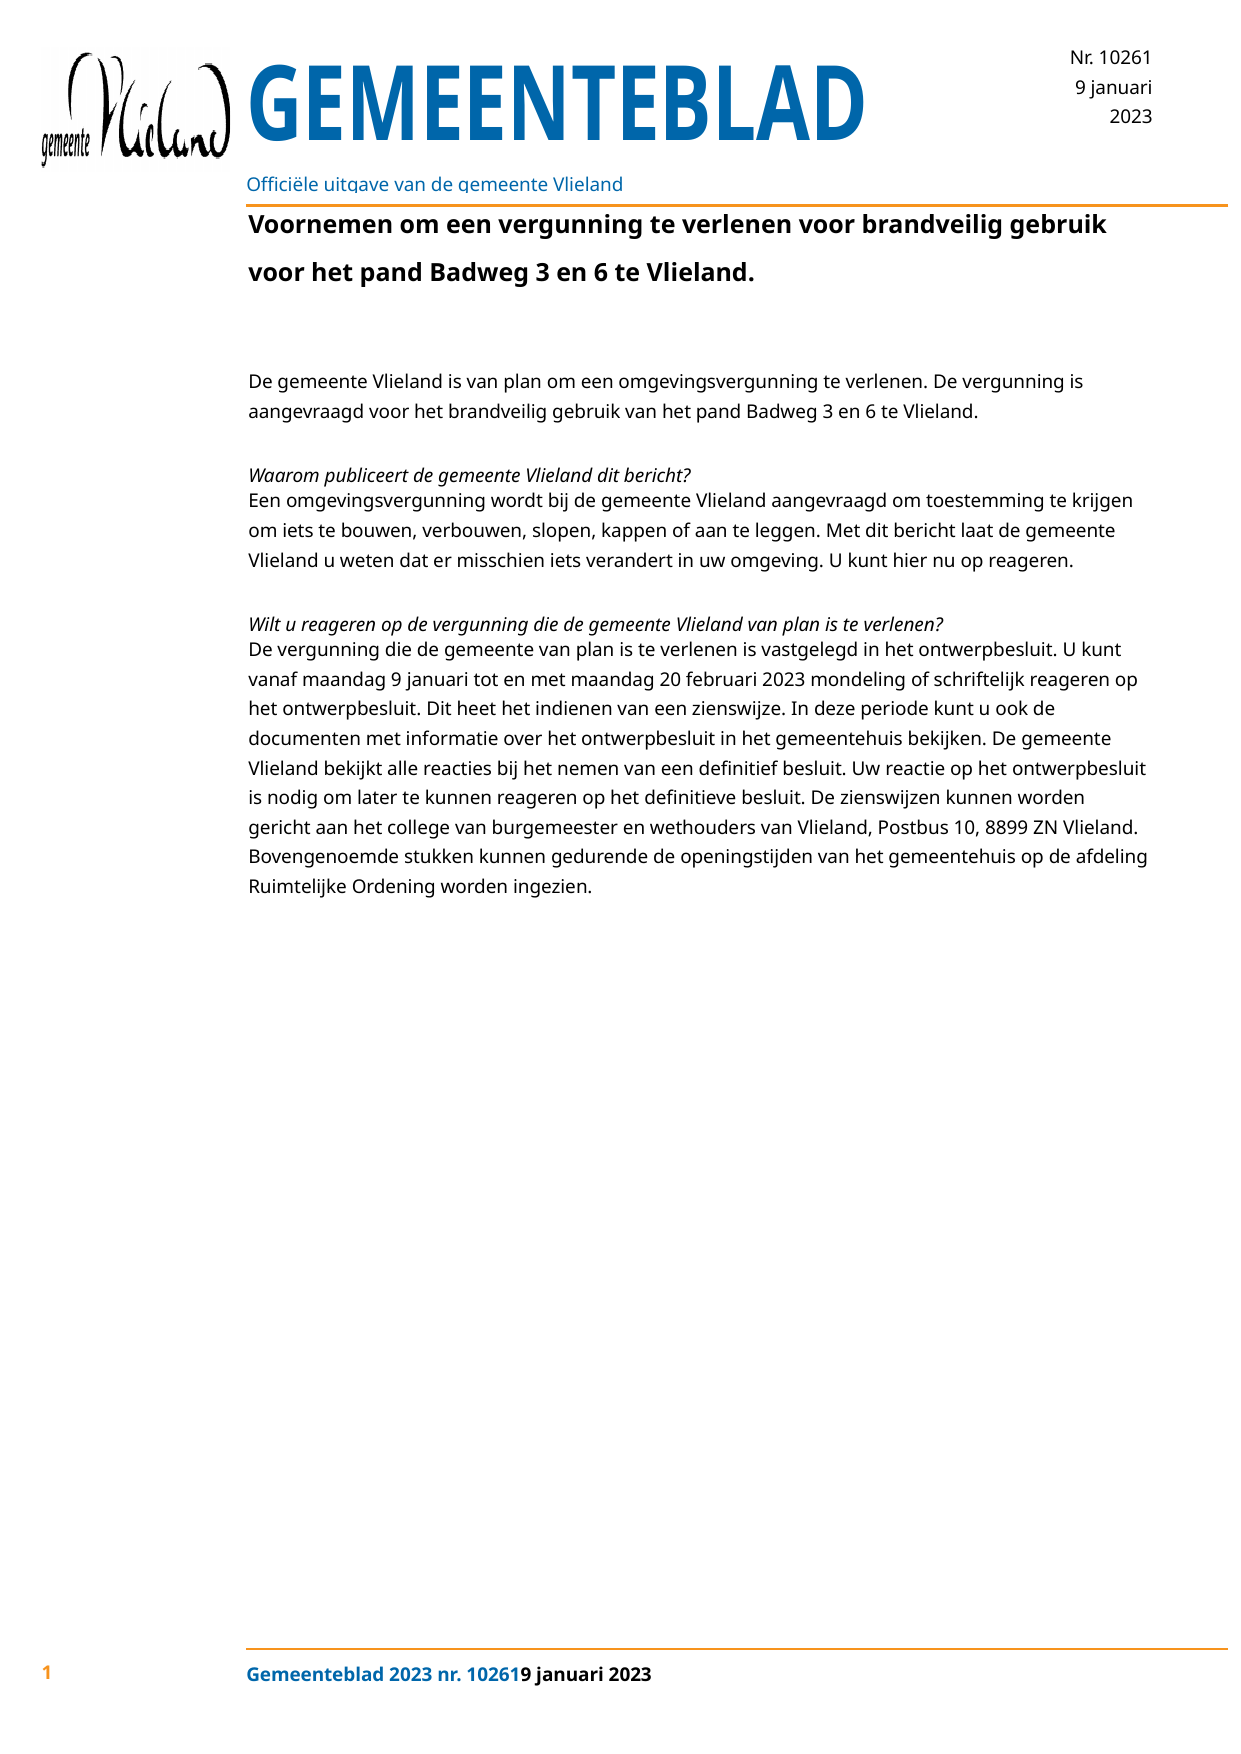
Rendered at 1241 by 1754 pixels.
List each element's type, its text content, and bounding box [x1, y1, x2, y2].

text Waarom publiceert de gemeente Vlieland dit bericht? [248, 462, 1152, 488]
picture [41, 47, 231, 172]
text Een omgevingsvergunning wordt bij de gemeente Vlieland aangevraagd om toestemming te krijgen om iets te bouwen, verbouwen, slopen, kappen of aan te leggen. Met dit bericht laat de gemeente Vlieland u weten dat er misschien iets verandert in uw omgeving. U kunt hier nu op reageren. [248, 488, 1152, 572]
text De gemeente Vlieland is van plan om een omgevingsvergunning te verlenen. De vergunning is aangevraagd voor het brandveilig gebruik van het pand Badweg 3 en 6 te Vlieland. [248, 368, 1152, 424]
text Wilt u reageren op de vergunning die de gemeente Vlieland van plan is te verlenen? [248, 611, 1152, 636]
text De vergunning die de gemeente van plan is te verlenen is vastgelegd in het ontwerpbesluit. U kunt vanaf maandag 9 januari tot en met maandag 20 februari 2023 mondeling of schriftelijk reageren op het ontwerpbesluit. Dit heet het indienen van een zienswijze. In deze periode kunt u ook de documenten met informatie over het ontwerpbesluit in het gemeentehuis bekijken. De gemeente Vlieland bekijkt alle reacties bij het nemen van een definitief besluit. Uw reactie op het ontwerpbesluit is nodig om later te kunnen reageren op het definitieve besluit. De zienswijzen kunnen worden gericht aan het college van burgemeester en wethouders van Vlieland, Postbus 10, 8899 ZN Vlieland. Bovengenoemde stukken kunnen gedurende de openingstijden van het gemeentehuis op de afdeling Ruimtelijke Ordening worden ingezien. [248, 636, 1152, 899]
text Voornemen om een vergunning te verlenen voor brandveilig gebruik voor het pand Badweg 3 en 6 te Vlieland. [248, 207, 1152, 288]
